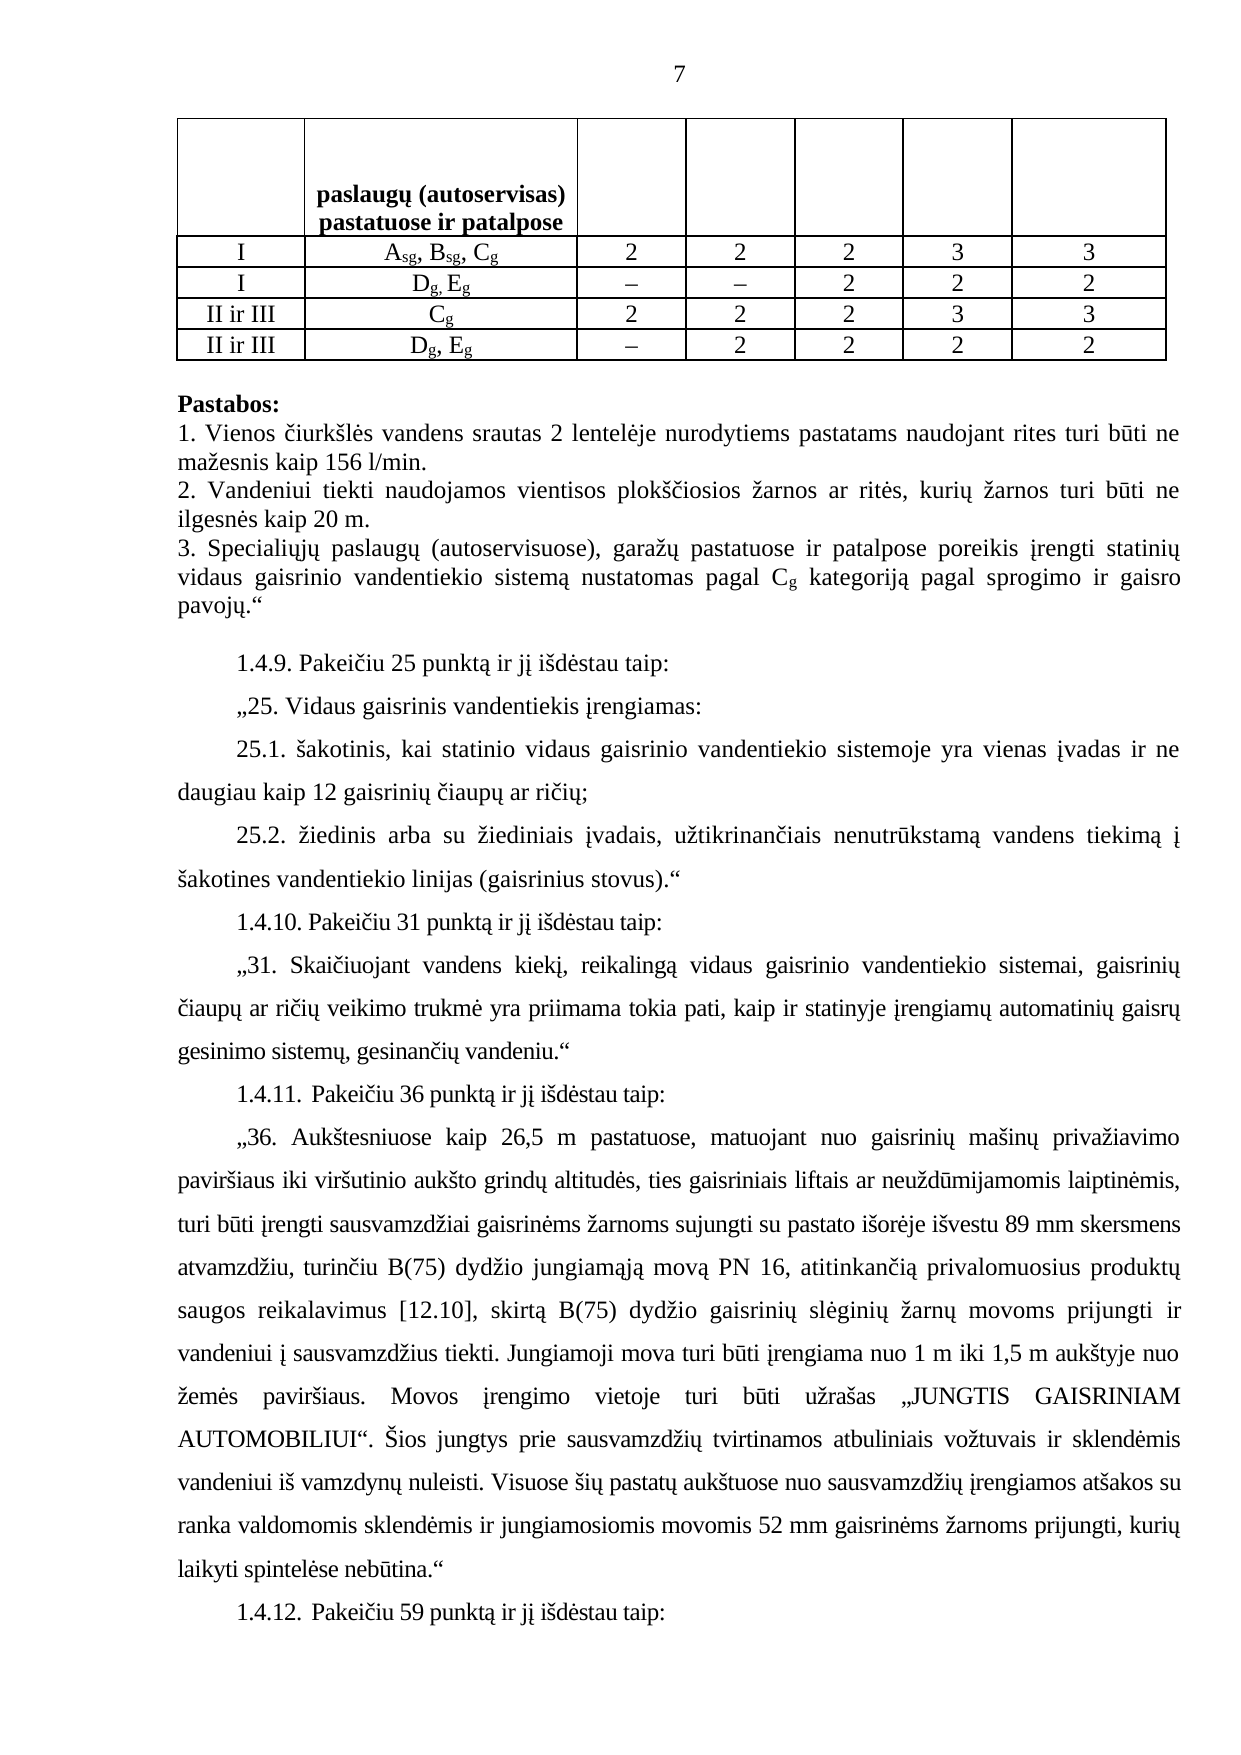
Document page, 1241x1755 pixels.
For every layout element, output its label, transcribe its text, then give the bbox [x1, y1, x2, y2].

table_cell 2 [687, 330, 794, 358]
table_cell 3 [904, 237, 1011, 266]
table_cell [1013, 119, 1165, 235]
table_cell II ir III [178, 330, 304, 358]
table_header Gamybos, pramonės, energetikos, sandėliavimo, žemės ūkio produkcijai tvarkyti paskirties pastatų ar patalpų kategorija pagal sprogimo ir gaisro pavojų [12.2], taip pat garažų, specialiųjų paslaugų (autoservisas) pastatuose ir patalpose [12.8] (2, 3 pastabos) [305, 119, 577, 235]
table_cell [687, 119, 794, 235]
table_cell 2 [1013, 268, 1165, 297]
table_cell – [578, 268, 685, 297]
text 25.1. šakotinis, kai statinio vidaus gaisrinio vandentiekio sistemoje yra vienas įvadas ir ne daugiau kaip 12 gaisrinių čiaupų ar ričių; [177, 734, 1181, 806]
table_cell 2 [796, 299, 902, 328]
table_cell 3 [904, 299, 1011, 328]
table_cell Cg [306, 299, 576, 328]
text 1.4.9. Pakeičiu 25 punktą ir jį išdėstau taip: [177, 648, 1181, 677]
text 1. Vienos čiurkšlės vandens srautas 2 lentelėje nurodytiems pastatams naudojant rites turi būti ne mažesnis kaip 156 l/min. [177, 418, 1181, 476]
table_cell 2 [796, 268, 902, 297]
text „31. Skaičiuojant vandens kiekį, reikalingą vidaus gaisrinio vandentiekio sistemai, gaisrinių čiaupų ar ričių veikimo trukmė yra priimama tokia pati, kaip ir statinyje įrengiamų automatinių gaisrų gesinimo sistemų, gesinančių vandeniu.“ [177, 950, 1181, 1065]
table_cell II ir III [178, 299, 304, 328]
table_cell 3 [1013, 237, 1165, 266]
table_header [178, 119, 304, 235]
table_cell Dg, Eg [306, 330, 576, 358]
table_cell 2 [687, 299, 794, 328]
text 25.2. žiedinis arba su žiediniais įvadais, užtikrinančiais nenutrūkstamą vandens tiekimą į šakotines vandentiekio linijas (gaisrinius stovus).“ [177, 821, 1181, 892]
table_cell 2 [687, 237, 794, 266]
text 1.4.12. Pakeičiu 59 punktą ir jį išdėstau taip: [236, 1597, 1181, 1626]
table_cell [796, 119, 902, 235]
text 1.4.11. Pakeičiu 36 punktą ir jį išdėstau taip: [236, 1079, 1181, 1108]
text „36. Aukštesniuose kaip 26,5 m pastatuose, matuojant nuo gaisrinių mašinų privažiavimo paviršiaus iki viršutinio aukšto grindų altitudės, ties gaisriniais liftais ar neuždūmijamomis laiptinėmis, turi būti įrengti sausvamzdžiai gaisrinėms žarnoms sujungti su pastato išorėje išvestu 89 mm skersmens atvamzdžiu, turinčiu B(75) dydžio jungiamąją movą PN 16, atitinkančią privalomuosius produktų saugos reikalavimus [12.10], skirtą B(75) dydžio gaisrinių slėginių žarnų movoms prijungti ir vandeniui į sausvamzdžius tiekti. Jungiamoji mova turi būti įrengiama nuo 1 m iki 1,5 m aukštyje nuo žemės paviršiaus. Movos įrengimo vietoje turi būti užrašas „JUNGTIS GAISRINIAM AUTOMOBILIUI“. Šios jungtys prie sausvamzdžių tvirtinamos atbuliniais vožtuvais ir sklendėmis vandeniui iš vamzdynų nuleisti. Visuose šių pastatų aukštuose nuo sausvamzdžių įrengiamos atšakos su ranka valdomomis sklendėmis ir jungiamosiomis movomis 52 mm gaisrinėms žarnoms prijungti, kurių laikyti spintelėse nebūtina.“ [177, 1122, 1181, 1582]
table_cell 2 [578, 237, 685, 266]
text Pastabos: [177, 389, 1181, 418]
table_cell I [178, 268, 304, 297]
table_cell Dg, Eg [306, 268, 576, 297]
table_cell 2 [904, 330, 1011, 358]
text 3. Specialiųjų paslaugų (autoservisuose), garažų pastatuose ir patalpose poreikis įrengti statinių vidaus gaisrinio vandentiekio sistemą nustatomas pagal Cg kategoriją pagal sprogimo ir gaisro pavojų.“ [177, 533, 1181, 619]
table_cell 2 [796, 237, 902, 266]
table_cell 2 [578, 299, 685, 328]
table_cell [578, 119, 685, 235]
table_cell – [687, 268, 794, 297]
table_cell [904, 119, 1011, 235]
table_cell 2 [796, 330, 902, 358]
text 2. Vandeniui tiekti naudojamos vientisos plokščiosios žarnos ar ritės, kurių žarnos turi būti ne ilgesnės kaip 20 m. [177, 476, 1181, 533]
table_cell Asg, Bsg, Cg [306, 237, 576, 266]
text „25. Vidaus gaisrinis vandentiekis įrengiamas: [177, 691, 1181, 720]
table_cell I [178, 237, 304, 266]
table_cell 3 [1013, 299, 1165, 328]
table_cell 2 [1013, 330, 1165, 358]
table_cell 2 [904, 268, 1011, 297]
text 1.4.10. Pakeičiu 31 punktą ir jį išdėstau taip: [236, 907, 1181, 936]
table_cell – [578, 330, 685, 358]
